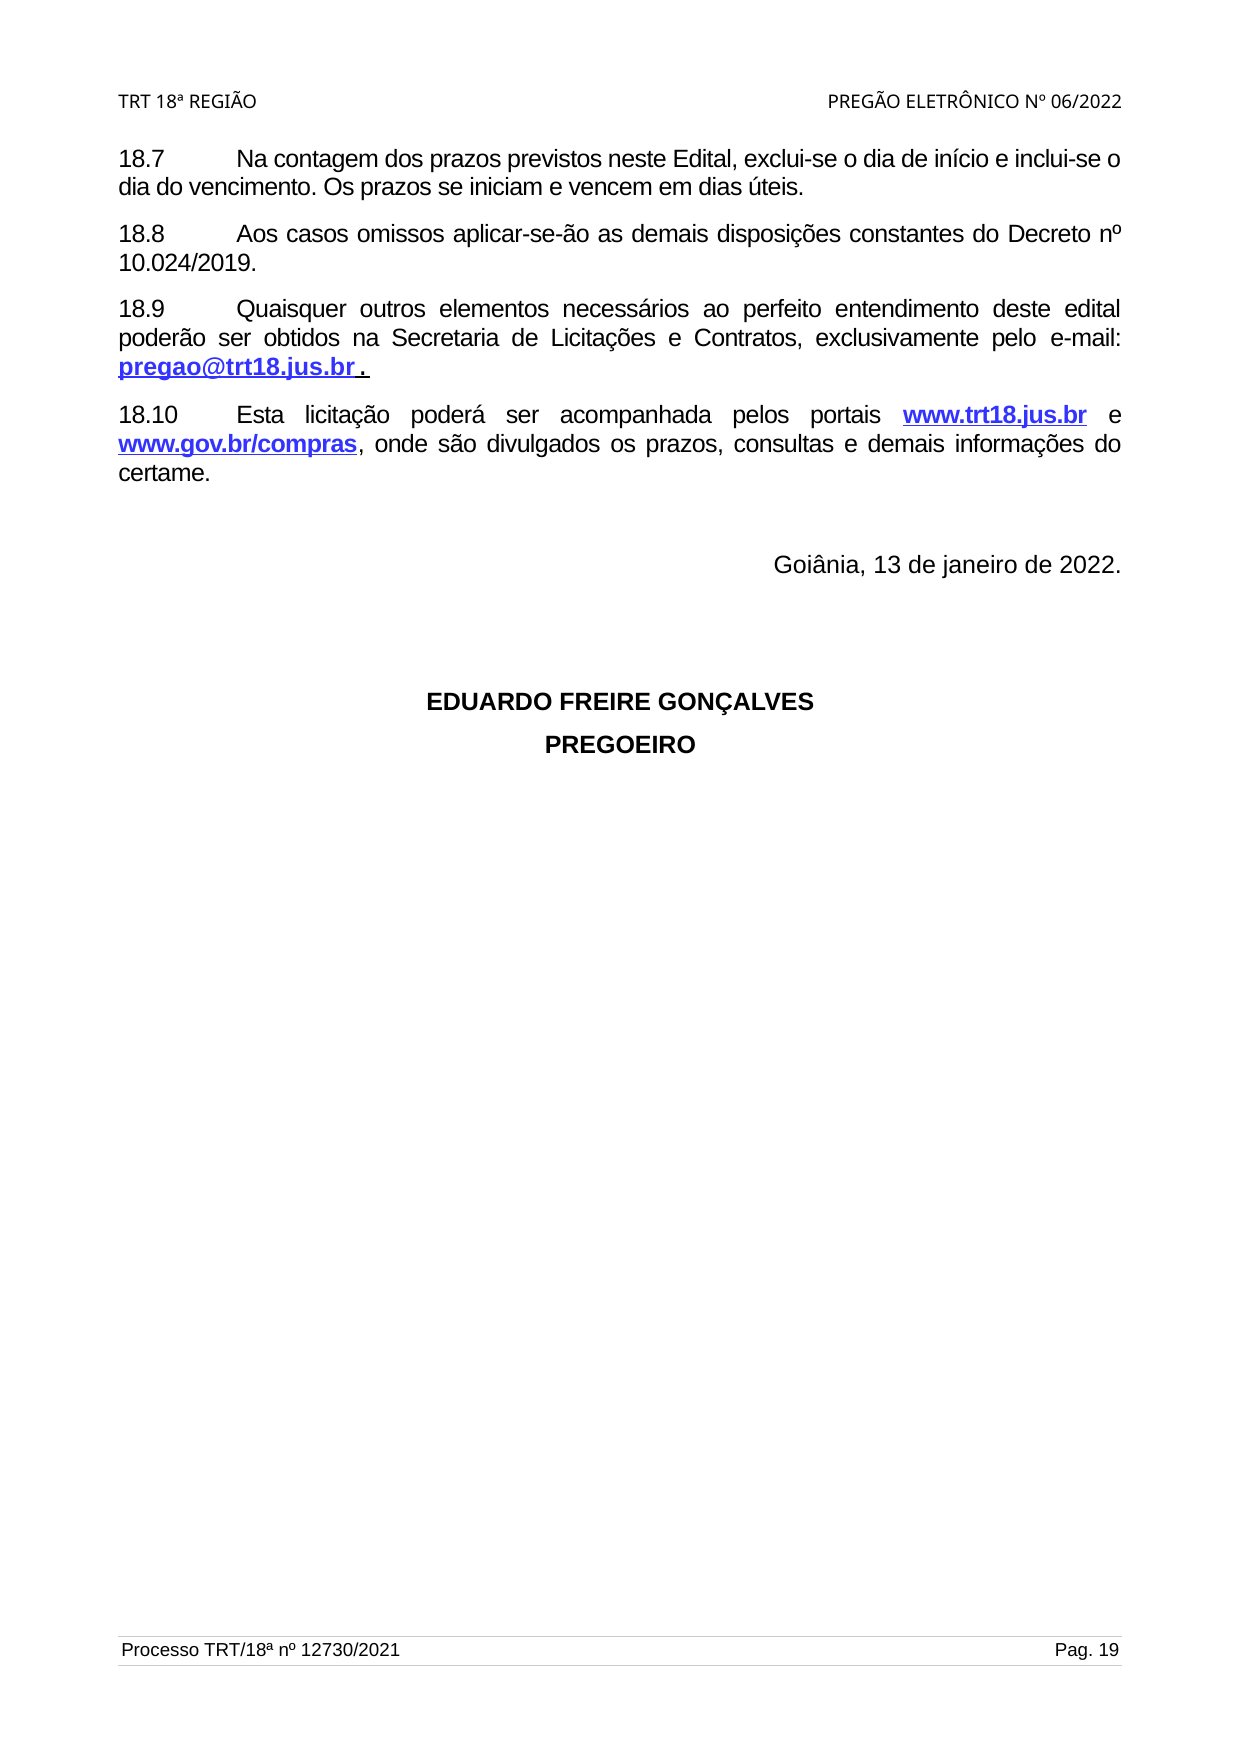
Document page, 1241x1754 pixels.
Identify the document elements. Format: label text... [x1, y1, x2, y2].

text EDUARDO FREIRE GONÇALVES [118, 687, 1122, 715]
text 18.8 Aos casos omissos aplicar-se-ão as demais disposições constantes do Decreto nº 10.024/2019. [118, 219, 1122, 276]
list 18.9 Quaisquer outros elementos necessários ao perfeito entendimento deste edital poderão ser obtidos na Secretaria de Licitações e Contratos, exclusivamente pelo e-mail: pregao@trt18.jus.br. [118, 294, 1122, 382]
text Goiânia, 13 de janeiro de 2022. [118, 551, 1122, 579]
text PREGOEIRO [118, 730, 1122, 758]
list 18.10 Esta licitação poderá ser acompanhada pelos portais www.trt18.jus.br e www.gov.br/compras, onde são divulgados os prazos, consultas e demais informações do certame. [118, 400, 1122, 486]
text 18.7 Na contagem dos prazos previstos neste Edital, exclui-se o dia de início e inclui-se o dia do vencimento. Os prazos se iniciam e vencem em dias úteis. [118, 143, 1122, 201]
